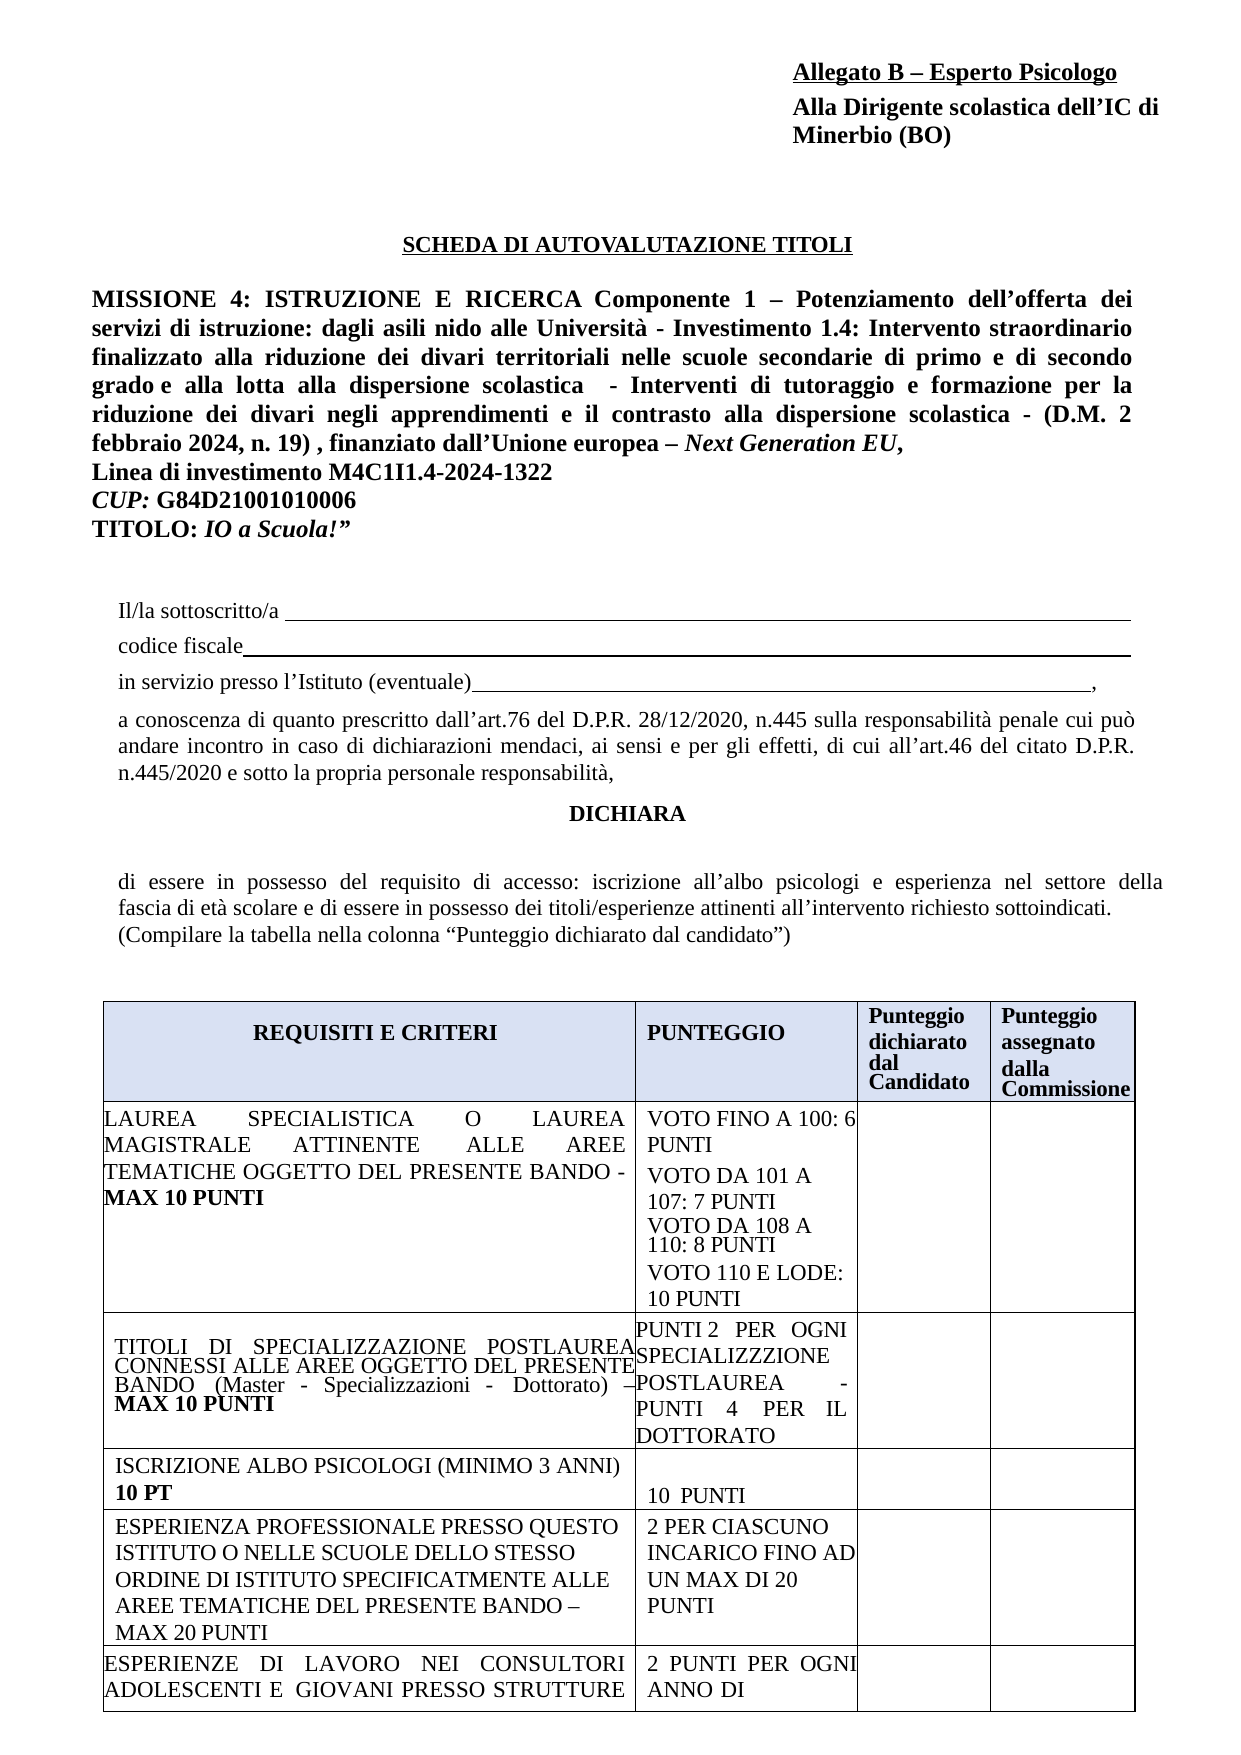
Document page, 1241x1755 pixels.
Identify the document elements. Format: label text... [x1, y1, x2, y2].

table_header Punteggio dichiarato dal Candidato [858, 1002, 990, 1101]
table_cell [991, 1510, 1134, 1645]
table_cell [991, 1102, 1134, 1312]
text CUP: G84D21001010006 [92, 486, 1163, 514]
subtitle Alla Dirigente scolastica dell’IC di Minerbio (BO) [792, 92, 1163, 149]
table_cell LAUREA SPECIALISTICA O LAUREA MAGISTRALE ATTINENTE ALLE AREE TEMATICHE OGGETTO DEL PRESENTE BANDO - MAX 10 PUNTI [104, 1102, 635, 1257]
table_cell VOTO FINO A 100: 6 PUNTI VOTO DA 101 A 107: 7 PUNTI VOTO DA 108 A 110: 8 PUNTI [636, 1102, 857, 1257]
text di essere in possesso del requisito di accesso: iscrizione all’albo psicologi e esperienza nel settore della fascia di età scolare e di essere in possesso dei titoli/esperienze attinenti all’intervento richiesto sottoindicati. [118, 868, 1163, 921]
table_cell [858, 1313, 990, 1448]
text TITOLO: IO a Scuola!” [92, 514, 1163, 543]
subtitle Allegato B – Esperto Psicologo [792, 57, 1163, 85]
text Linea di investimento M4C1I1.4-2024-1322 [92, 457, 1134, 486]
table_cell ESPERIENZE DI LAVORO NEI CONSULTORI ADOLESCENTI E GIOVANI PRESSO STRUTTURE [104, 1646, 635, 1711]
table_cell ESPERIENZA PROFESSIONALE PRESSO QUESTO ISTITUTO O NELLE SCUOLE DELLO STESSO ORDINE DI ISTITUTO SPECIFICATMENTE ALLE AREE TEMATICHE DEL PRESENTE BANDO – MAX 20 PUNTI [104, 1510, 635, 1645]
table_cell [991, 1313, 1134, 1448]
table_cell 2 PUNTI PER OGNI ANNO DI [636, 1646, 857, 1711]
subtitle DICHIARA [92, 798, 1163, 827]
text SCHEDA DI AUTOVALUTAZIONE TITOLI [92, 231, 1163, 257]
table_cell [991, 1646, 1134, 1711]
table_cell TITOLI DI SPECIALIZZAZIONE POSTLAUREA CONNESSI ALLE AREE OGGETTO DEL PRESENTE BANDO (Master - Specializzazioni - Dottorato) – MAX 10 PUNTI [104, 1313, 635, 1448]
table_cell VOTO 110 E LODE: 10 PUNTI [636, 1257, 857, 1312]
text (Compilare la tabella nella colonna “Punteggio dichiarato dal candidato”) [118, 921, 1163, 947]
table_cell ISCRIZIONE ALBO PSICOLOGI (MINIMO 3 ANNI) 10 PT [104, 1449, 635, 1509]
table_cell [858, 1646, 990, 1711]
table_header PUNTEGGIO [636, 1002, 857, 1101]
table_cell [858, 1102, 990, 1312]
table_cell 10 PUNTI [636, 1449, 857, 1509]
text Il/la sottoscritto/a codice fiscale in servizio presso l’Istituto (eventuale) , [118, 597, 1136, 694]
text a conoscenza di quanto prescritto dall’art.76 del D.P.R. 28/12/2020, n.445 sulla responsabilità penale cui può andare incontro in caso di dichiarazioni mendaci, ai sensi e per gli effetti, di cui all’art.46 del citato D.P.R. n.445/2020 e sotto la propria personale responsabilità, [118, 706, 1137, 785]
table_cell [991, 1449, 1134, 1509]
text MISSIONE 4: ISTRUZIONE E RICERCA Componente 1 – Potenziamento dell’offerta dei servizi di istruzione: dagli asili nido alle Università - Investimento 1.4: Intervento straordinario finalizzato alla riduzione dei divari territoriali nelle scuole secondarie di primo e di secondo grado e alla lotta alla dispersione scolastica - Interventi di tutoraggio e formazione per la riduzione dei divari negli apprendimenti e il contrasto alla dispersione scolastica - (D.M. 2 febbraio 2024, n. 19) , finanziato dall’Unione europea – Next Generation EU, [92, 284, 1134, 457]
table_cell [858, 1449, 990, 1509]
table_header REQUISITI E CRITERI [104, 1002, 635, 1101]
table_header Punteggio assegnato dalla Commissione [991, 1002, 1134, 1101]
table_cell 2 PER CIASCUNO INCARICO FINO AD UN MAX DI 20 PUNTI [636, 1510, 857, 1645]
table_cell [858, 1510, 990, 1645]
table_cell PUNTI 2 PER OGNI SPECIALIZZZIONE POSTLAUREA - PUNTI 4 PER IL DOTTORATO [636, 1313, 857, 1448]
table_cell [104, 1257, 635, 1312]
